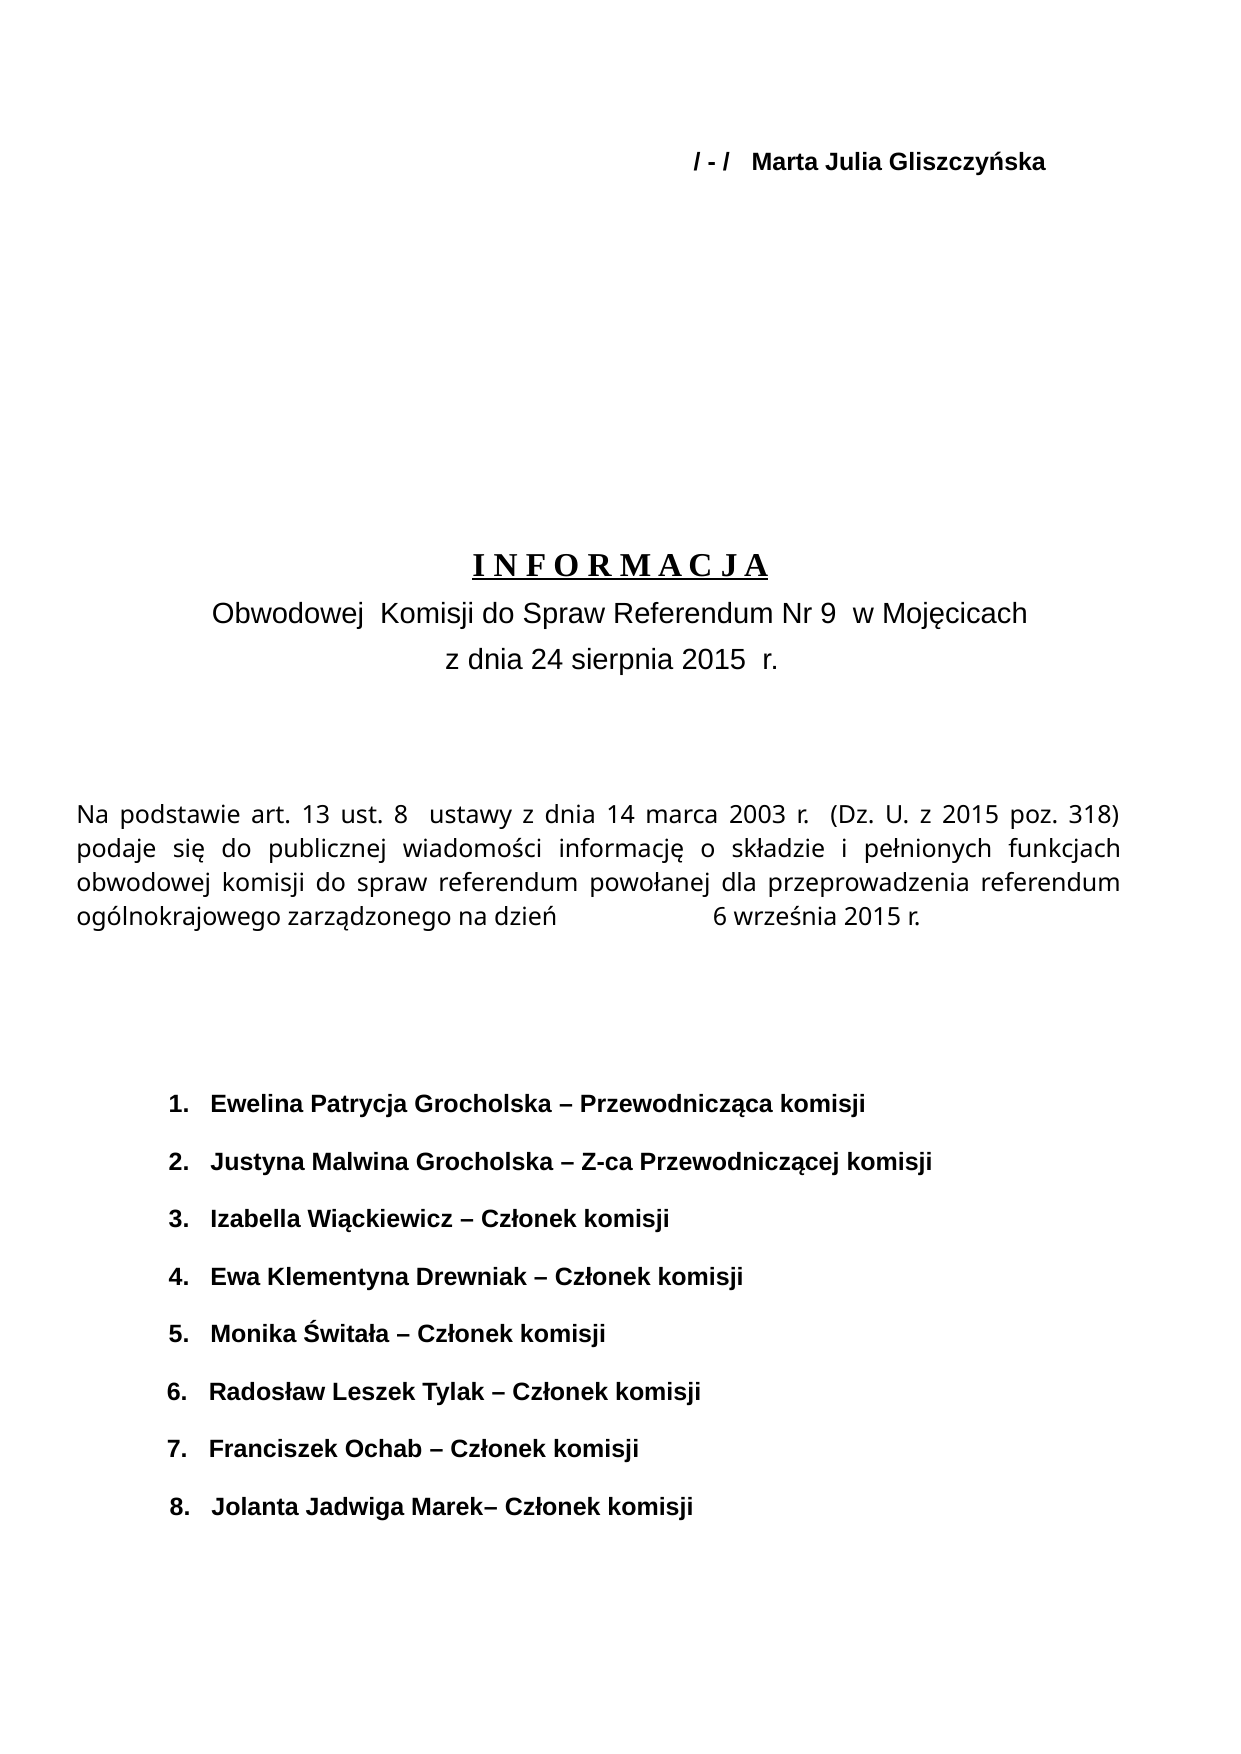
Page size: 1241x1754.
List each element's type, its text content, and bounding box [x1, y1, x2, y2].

list 3. Izabella Wiąckiewicz – Członek komisji [148, 1204, 1122, 1233]
list 6. Radosław Leszek Tylak – Członek komisji [118, 1377, 1122, 1406]
text Obwodowej Komisji do Spraw Referendum Nr 9 w Mojęcicach [118, 596, 1122, 629]
text I N F O R M A C J A [118, 545, 1122, 583]
list 1. Ewelina Patrycja Grocholska – Przewodnicząca komisji [148, 1089, 1122, 1118]
list 4. Ewa Klementyna Drewniak – Członek komisji [148, 1262, 1122, 1291]
list 2. Justyna Malwina Grocholska – Z-ca Przewodniczącej komisji [148, 1147, 1122, 1176]
list 7. Franciszek Ochab – Członek komisji [118, 1434, 1122, 1463]
text z dnia 24 sierpnia 2015 r. [118, 642, 1122, 675]
list 8. Jolanta Jadwiga Marek– Członek komisji [156, 1492, 1122, 1521]
text / - / Marta Julia Gliszczyńska [118, 147, 1122, 176]
list 5. Monika Świtała – Członek komisji [148, 1319, 1122, 1348]
text Na podstawie art. 13 ust. 8 ustawy z dnia 14 marca 2003 r. (Dz. U. z 2015 poz. 318) podaje się do publicznej wiadomości informację o składzie i pełnionych funkcjach obwodowej komisji do spraw referendum powołanej dla przeprowadzenia referendum ogólnokrajowego zarządzonego na dzień 6 września 2015 r. [63, 797, 1122, 933]
